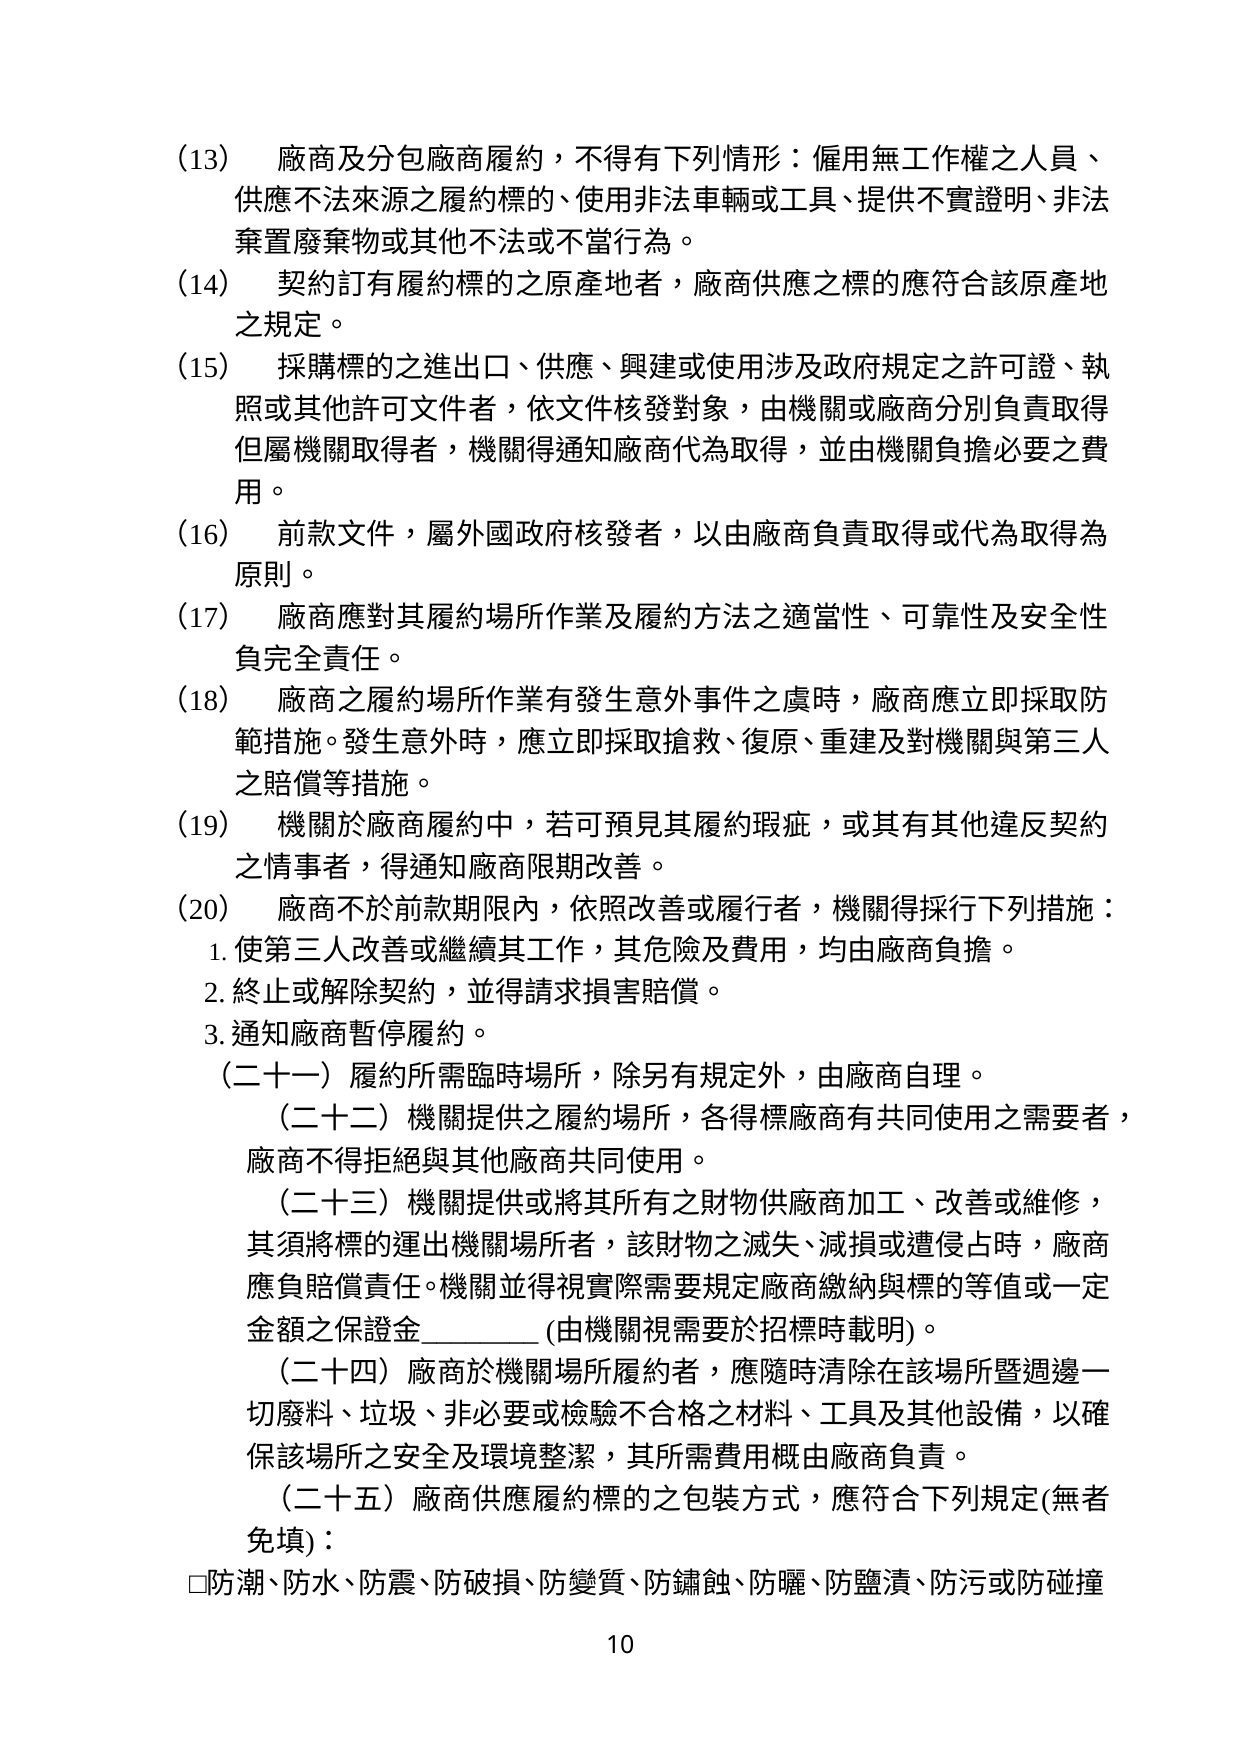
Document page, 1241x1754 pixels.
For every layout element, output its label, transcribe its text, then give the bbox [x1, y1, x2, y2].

list 廠商及分包廠商履約，不得有下列情形：僱用無工作權之人員、供應不法來源之履約標的、使用非法車輛或工具、提供不實證明、非法棄置廢棄物或其他不法或不當行為。 [159, 136, 1110, 261]
list 採購標的之進出口、供應、興建或使用涉及政府規定之許可證、執照或其他許可文件者，依文件核發對象，由機關或廠商分別負責取得。但屬機關取得者，機關得通知廠商代為取得，並由機關負擔必要之費用。 [159, 344, 1110, 511]
list 廠商之履約場所作業有發生意外事件之虞時，廠商應立即採取防範措施。發生意外時，應立即採取搶救、復原、重建及對機關與第三人之賠償等措施。 [159, 677, 1110, 802]
text 3. 通知廠商暫停履約。 [189, 1011, 1110, 1052]
list 機關於廠商履約中，若可預見其履約瑕疵，或其有其他違反契約之情事者，得通知廠商限期改善。 [159, 802, 1110, 886]
text □防潮、防水、防震、防破損、防變質、防鏽蝕、防曬、防鹽漬、防污或防碰撞 [189, 1560, 1104, 1602]
list （二十三）機關提供或將其所有之財物供廠商加工、改善或維修，其須將標的運出機關場所者，該財物之滅失、減損或遭侵占時，廠商應負賠償責任。機關並得視實際需要規定廠商繳納與標的等值或一定金額之保證金________ (由機關視需要於招標時載明)。 [130, 1179, 1110, 1348]
list （二十四）廠商於機關場所履約者，應隨時清除在該場所暨週邊一切廢料、垃圾、非必要或檢驗不合格之材料、工具及其他設備，以確保該場所之安全及環境整潔，其所需費用概由廠商負責。 [130, 1348, 1110, 1475]
list 前款文件，屬外國政府核發者，以由廠商負責取得或代為取得為原則。 [159, 511, 1110, 594]
list 廠商應對其履約場所作業及履約方法之適當性、可靠性及安全性負完全責任。 [159, 594, 1110, 677]
list （二十二）機關提供之履約場所，各得標廠商有共同使用之需要者，廠商不得拒絕與其他廠商共同使用。 [130, 1095, 1110, 1179]
list 契約訂有履約標的之原產地者，廠商供應之標的應符合該原產地之規定。 [159, 261, 1110, 344]
text 1. 使第三人改善或繼續其工作，其危險及費用，均由廠商負擔。 [189, 927, 1110, 969]
list 廠商不於前款期限內，依照改善或履行者，機關得採行下列措施： [159, 886, 1110, 927]
list （二十一）履約所需臨時場所，除另有規定外，由廠商自理。 [189, 1052, 1104, 1095]
text 2. 終止或解除契約，並得請求損害賠償。 [189, 969, 1110, 1011]
list （二十五）廠商供應履約標的之包裝方式，應符合下列規定(無者免填)： [130, 1475, 1110, 1560]
